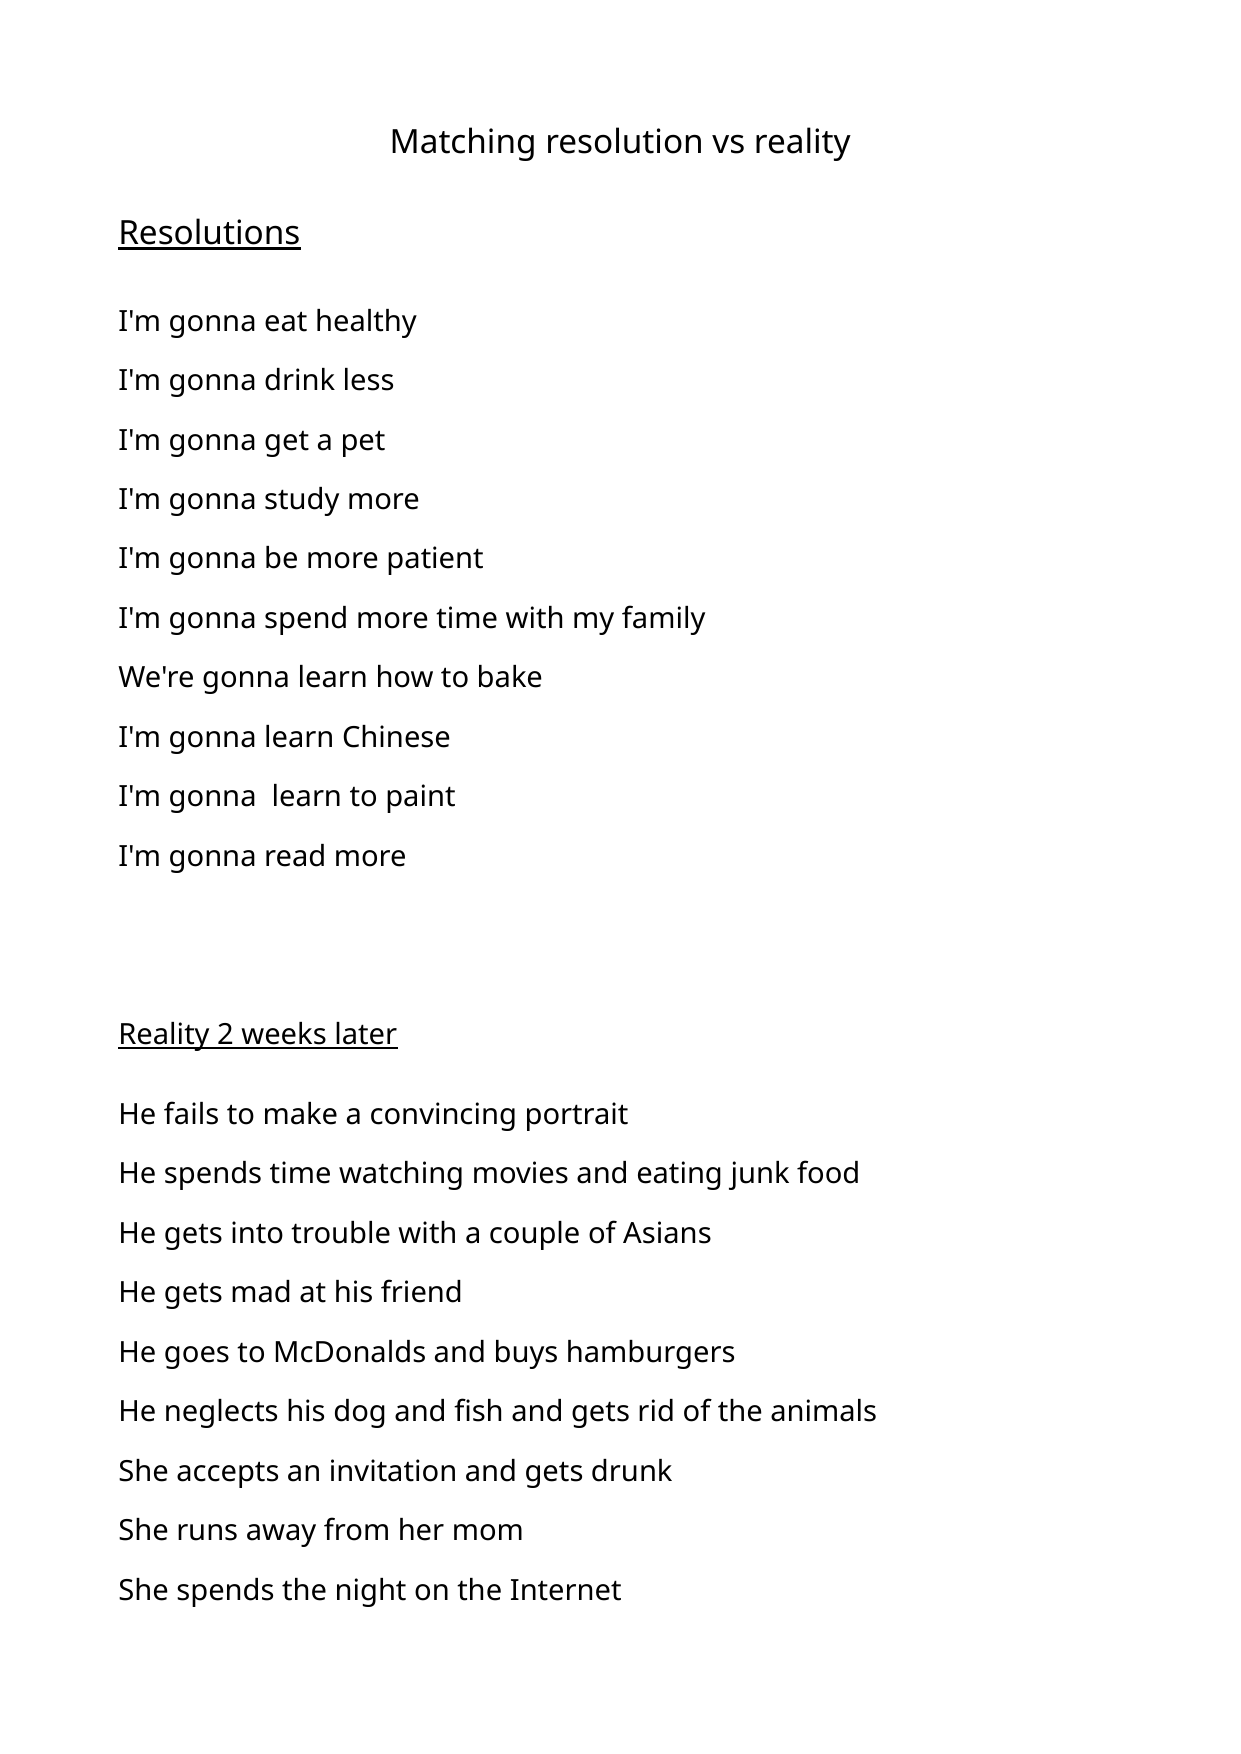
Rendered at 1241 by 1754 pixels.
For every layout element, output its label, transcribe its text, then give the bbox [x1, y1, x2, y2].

text I'm gonna learn Chinese [118, 716, 1122, 756]
text She accepts an invitation and gets drunk [118, 1450, 1122, 1489]
text She spends the night on the Internet [118, 1569, 1122, 1608]
text I'm gonna eat healthy [118, 300, 1122, 339]
text I'm gonna study more [118, 478, 1122, 518]
text We're gonna learn how to bake [118, 657, 1122, 696]
text I'm gonna drink less [118, 359, 1122, 399]
text He gets into trouble with a couple of Asians [118, 1212, 1122, 1252]
text I'm gonna get a pet [118, 419, 1122, 458]
text I'm gonna learn to paint [118, 776, 1122, 815]
text She runs away from her mom [118, 1509, 1122, 1549]
text He gets mad at his friend [118, 1271, 1122, 1311]
text He fails to make a convincing portrait He spends time watching movies and eating junk food [118, 1093, 1122, 1192]
text I'm gonna read more [118, 835, 1122, 875]
text He goes to McDonalds and buys hamburgers [118, 1331, 1122, 1371]
text I'm gonna be more patient [118, 538, 1122, 577]
text He neglects his dog and fish and gets rid of the animals [118, 1390, 1122, 1430]
text I'm gonna spend more time with my family [118, 597, 1122, 637]
text Reality 2 weeks later [118, 1014, 1122, 1053]
text Resolutions [118, 209, 1122, 254]
text Matching resolution vs reality [118, 118, 1122, 163]
